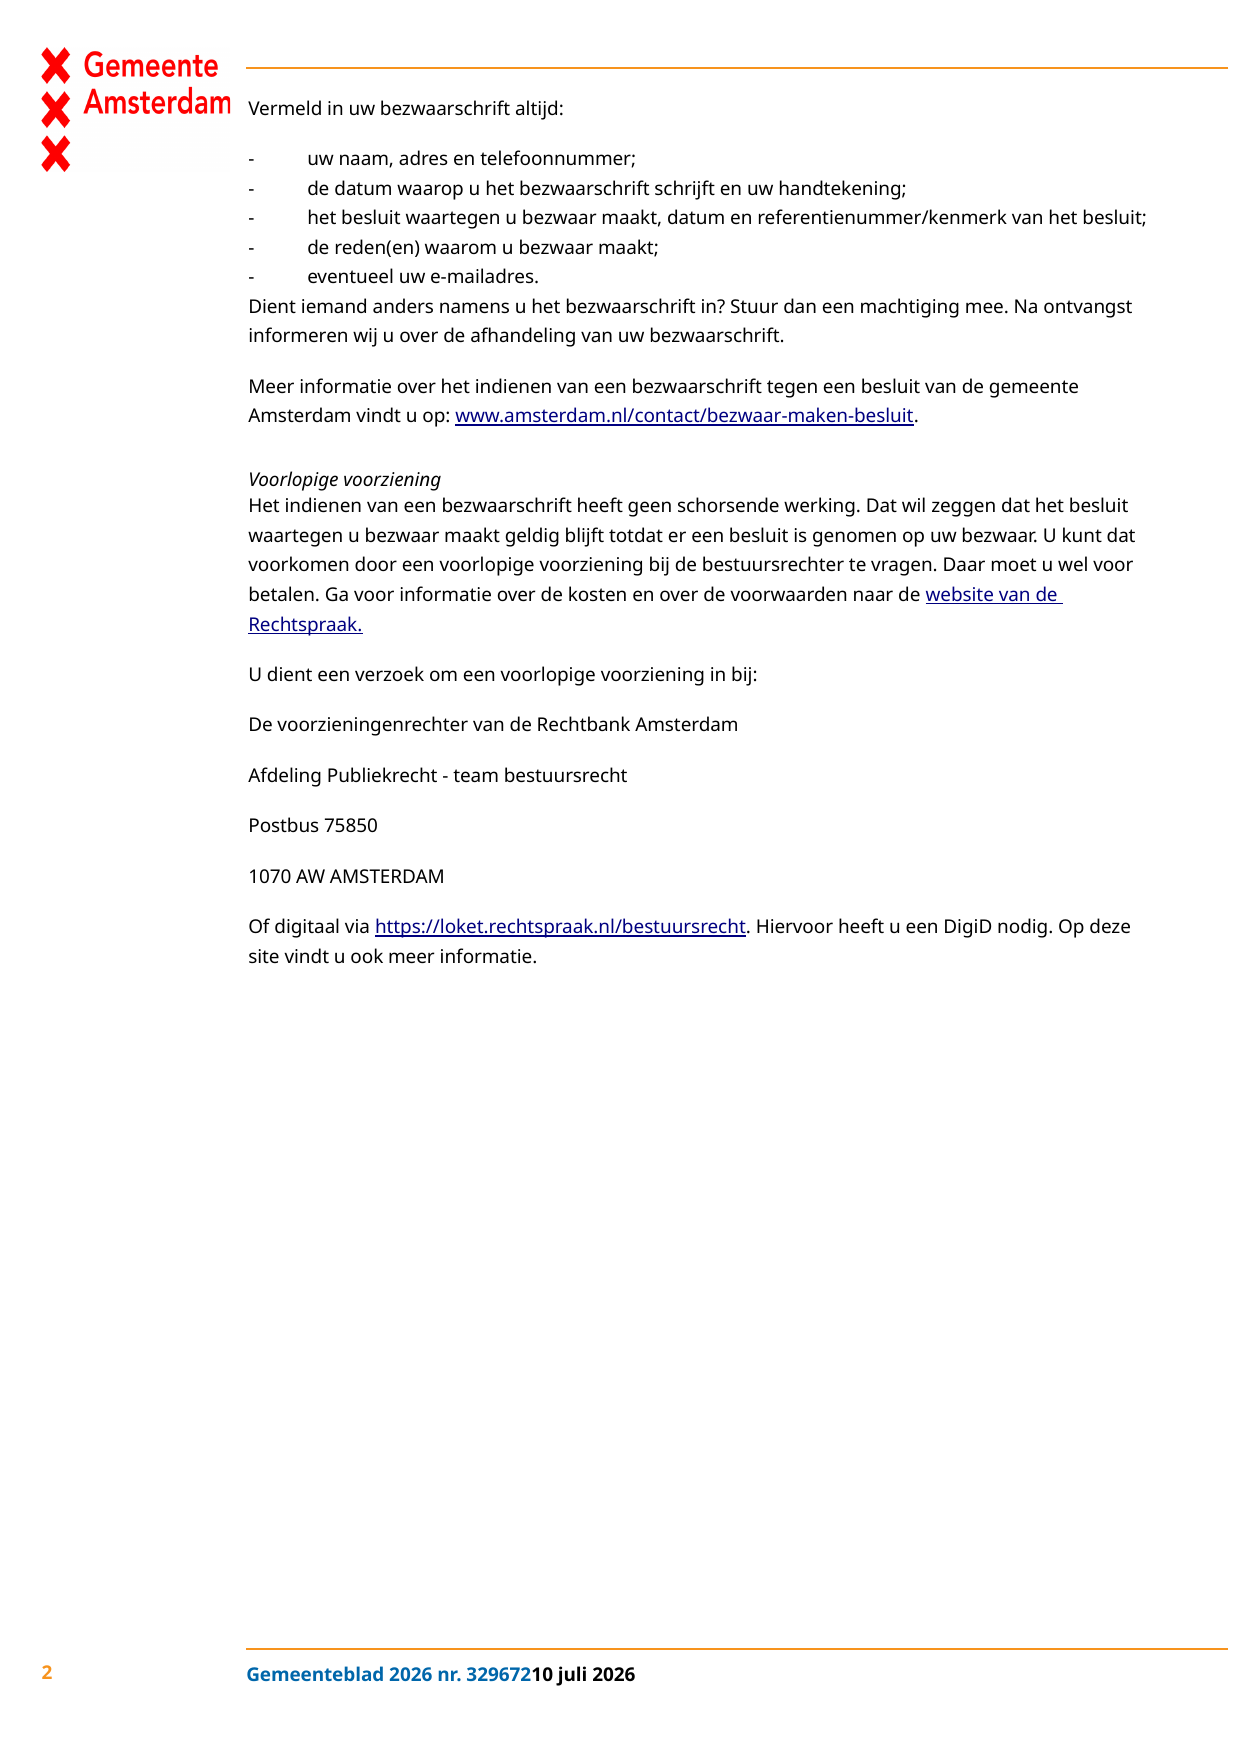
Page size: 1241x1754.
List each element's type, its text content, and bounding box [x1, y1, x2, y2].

text U dient een verzoek om een voorlopige voorziening in bij: [248, 661, 1152, 687]
text 1070 AW AMSTERDAM [248, 863, 1152, 888]
text Vermeld in uw bezwaarschrift altijd: [248, 95, 1152, 121]
text Dient iemand anders namens u het bezwaarschrift in? Stuur dan een machtiging mee. Na ontvangst informeren wij u over de afhandeling van uw bezwaarschrift. [248, 293, 1152, 348]
text Postbus 75850 [248, 812, 1152, 838]
text Of digitaal via https://loket.rechtspraak.nl/bestuursrecht. Hiervoor heeft u een DigiD nodig. Op deze site vindt u ook meer informatie. [248, 913, 1152, 968]
text Voorlopige voorziening [248, 467, 1152, 492]
text De voorzieningenrechter van de Rechtbank Amsterdam [248, 712, 1152, 737]
list de reden(en) waarom u bezwaar maakt; [248, 234, 1152, 260]
list de datum waarop u het bezwaarschrift schrijft en uw handtekening; [248, 175, 1152, 201]
text Afdeling Publiekrecht - team bestuursrecht [248, 762, 1152, 788]
list het besluit waartegen u bezwaar maakt, datum en referentienummer/kenmerk van het besluit; [248, 204, 1152, 230]
picture [41, 47, 231, 172]
list eventueel uw e-mailadres. [248, 263, 1152, 289]
text Het indienen van een bezwaarschrift heeft geen schorsende werking. Dat wil zeggen dat het besluit waartegen u bezwaar maakt geldig blijft totdat er een besluit is genomen op uw bezwaar. U kunt dat voorkomen door een voorlopige voorziening bij de bestuursrechter te vragen. Daar moet u wel voor betalen. Ga voor informatie over de kosten en over de voorwaarden naar de website van de Rechtspraak. [248, 492, 1152, 636]
list uw naam, adres en telefoonnummer; [248, 145, 1152, 171]
text Meer informatie over het indienen van een bezwaarschrift tegen een besluit van de gemeente Amsterdam vindt u op: www.amsterdam.nl/contact/bezwaar-maken-besluit. [248, 373, 1152, 428]
